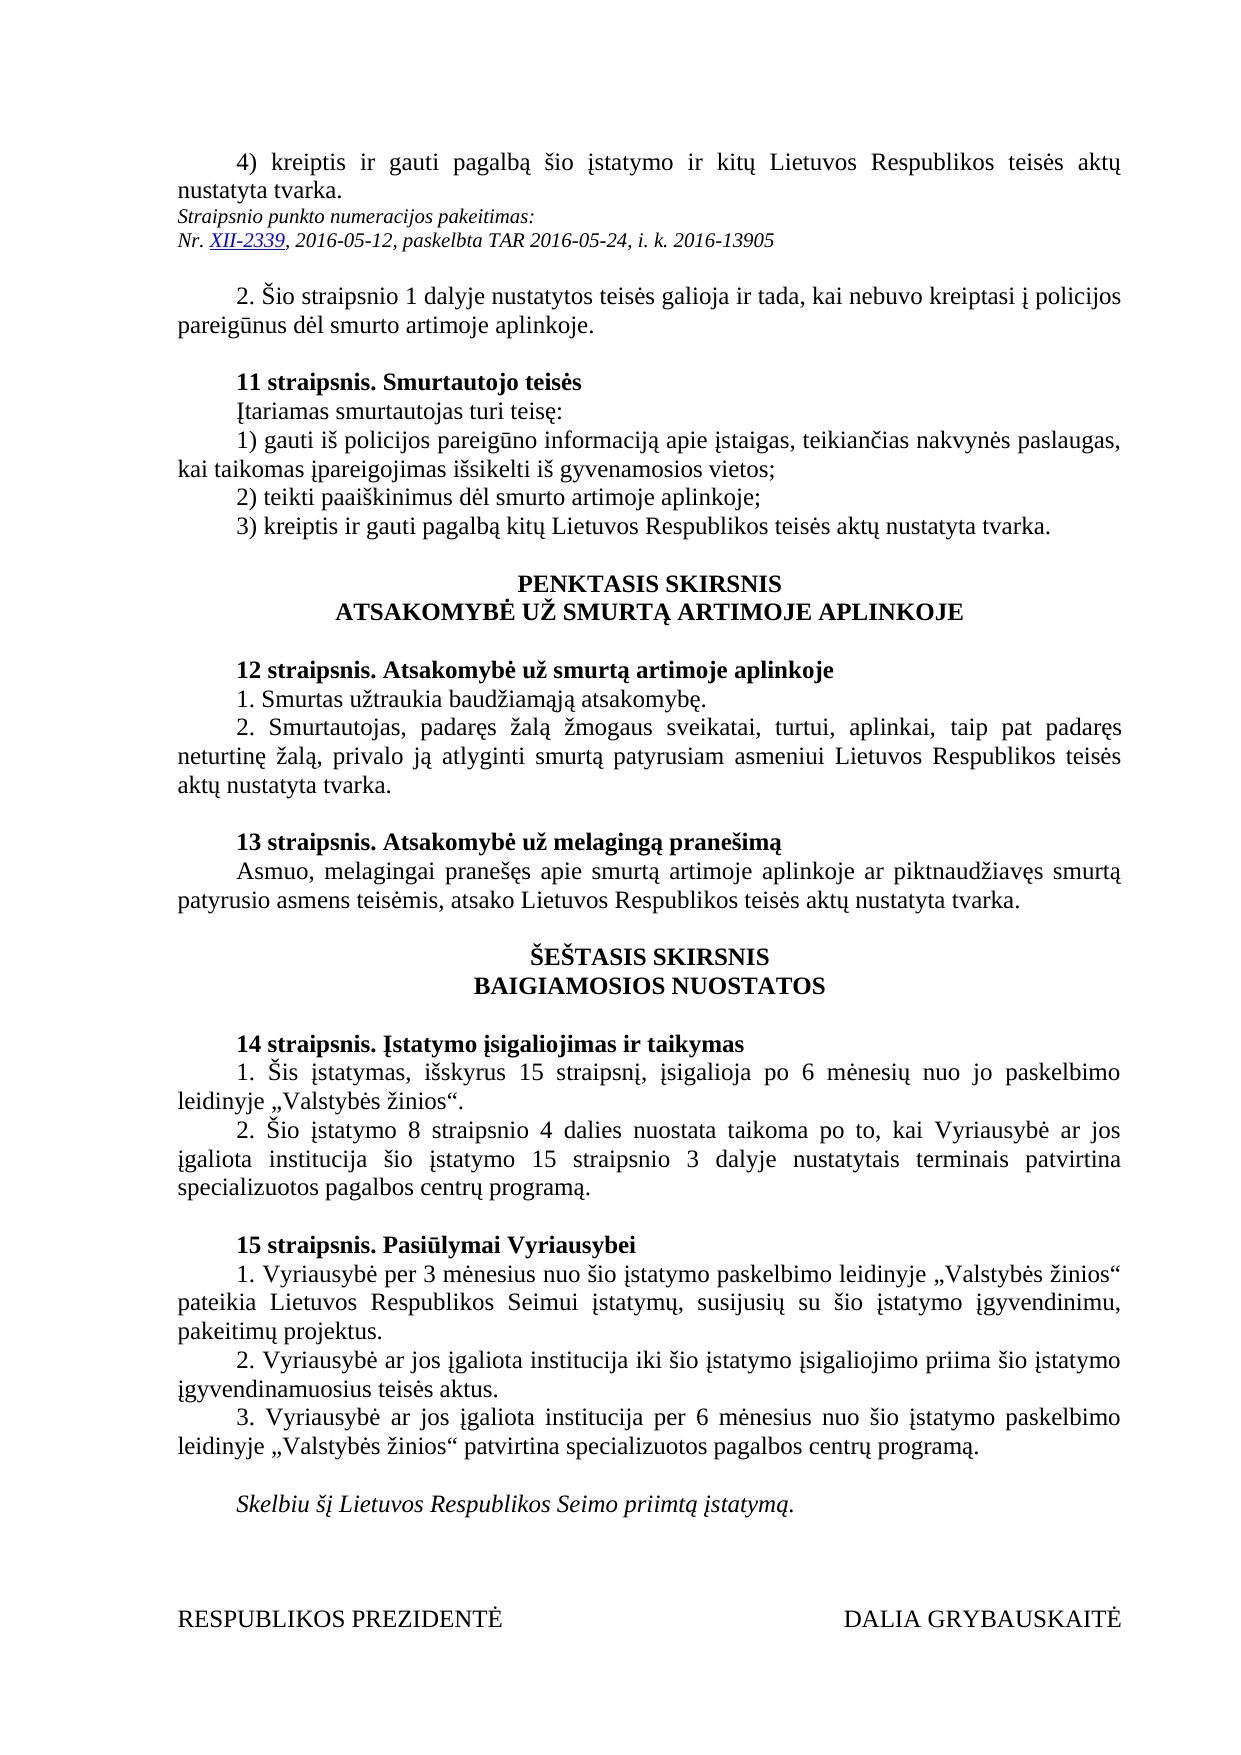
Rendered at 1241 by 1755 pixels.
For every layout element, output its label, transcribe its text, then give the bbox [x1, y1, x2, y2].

text Nr. XII-2339, 2016-05-12, paskelbta TAR 2016-05-24, i. k. 2016-13905 [177, 228, 1122, 252]
text BAIGIAMOSIOS NUOSTATOS [177, 971, 1122, 1000]
text 13 straipsnis. Atsakomybė už melagingą pranešimą [177, 827, 1122, 856]
text Straipsnio punkto numeracijos pakeitimas: [177, 204, 1122, 228]
text PENKTASIS SKIRSNIS [177, 569, 1122, 597]
text 4) kreiptis ir gauti pagalbą šio įstatymo ir kitų Lietuvos Respublikos teisės aktų nustatyta tvarka. [177, 147, 1122, 204]
text RESPUBLIKOS PREZIDENTĖ DALIA GRYBAUSKAITĖ [177, 1604, 1122, 1632]
text Įtariamas smurtautojas turi teisę: [177, 396, 1122, 425]
text 2. Šio straipsnio 1 dalyje nustatytos teisės galioja ir tada, kai nebuvo kreiptasi į policijos pareigūnus dėl smurto artimoje aplinkoje. [177, 281, 1122, 339]
text 12 straipsnis. Atsakomybė už smurtą artimoje aplinkoje [177, 655, 1122, 684]
text 3) kreiptis ir gauti pagalbą kitų Lietuvos Respublikos teisės aktų nustatyta tvarka. [177, 511, 1122, 540]
text 14 straipsnis. Įstatymo įsigaliojimas ir taikymas [177, 1029, 1122, 1057]
text 11 straipsnis. Smurtautojo teisės [177, 367, 1122, 396]
text Skelbiu šį Lietuvos Respublikos Seimo priimtą įstatymą. [177, 1489, 1122, 1517]
text 2. Smurtautojas, padaręs žalą žmogaus sveikatai, turtui, aplinkai, taip pat padaręs neturtinę žalą, privalo ją atlyginti smurtą patyrusiam asmeniui Lietuvos Respublikos teisės aktų nustatyta tvarka. [177, 712, 1122, 799]
text 1) gauti iš policijos pareigūno informaciją apie įstaigas, teikiančias nakvynės paslaugas, kai taikomas įpareigojimas išsikelti iš gyvenamosios vietos; [177, 425, 1122, 482]
text Asmuo, melagingai pranešęs apie smurtą artimoje aplinkoje ar piktnaudžiavęs smurtą patyrusio asmens teisėmis, atsako Lietuvos Respublikos teisės aktų nustatyta tvarka. [177, 856, 1122, 914]
text 1. Šis įstatymas, išskyrus 15 straipsnį, įsigalioja po 6 mėnesių nuo jo paskelbimo leidinyje „Valstybės žinios“. [177, 1057, 1122, 1115]
text ATSAKOMYBĖ UŽ SMURTĄ ARTIMOJE APLINKOJE [177, 597, 1122, 626]
text 1. Smurtas užtraukia baudžiamąją atsakomybę. [177, 684, 1122, 712]
text 2. Šio įstatymo 8 straipsnio 4 dalies nuostata taikoma po to, kai Vyriausybė ar jos įgaliota institucija šio įstatymo 15 straipsnio 3 dalyje nustatytais terminais patvirtina specializuotos pagalbos centrų programą. [177, 1115, 1122, 1201]
text 2. Vyriausybė ar jos įgaliota institucija iki šio įstatymo įsigaliojimo priima šio įstatymo įgyvendinamuosius teisės aktus. [177, 1345, 1122, 1402]
text 1. Vyriausybė per 3 mėnesius nuo šio įstatymo paskelbimo leidinyje „Valstybės žinios“ pateikia Lietuvos Respublikos Seimui įstatymų, susijusių su šio įstatymo įgyvendinimu, pakeitimų projektus. [177, 1259, 1122, 1345]
text 2) teikti paaiškinimus dėl smurto artimoje aplinkoje; [177, 482, 1122, 511]
text ŠEŠTASIS SKIRSNIS [177, 942, 1122, 971]
text 3. Vyriausybė ar jos įgaliota institucija per 6 mėnesius nuo šio įstatymo paskelbimo leidinyje „Valstybės žinios“ patvirtina specializuotos pagalbos centrų programą. [177, 1402, 1122, 1460]
text 15 straipsnis. Pasiūlymai Vyriausybei [177, 1230, 1122, 1259]
